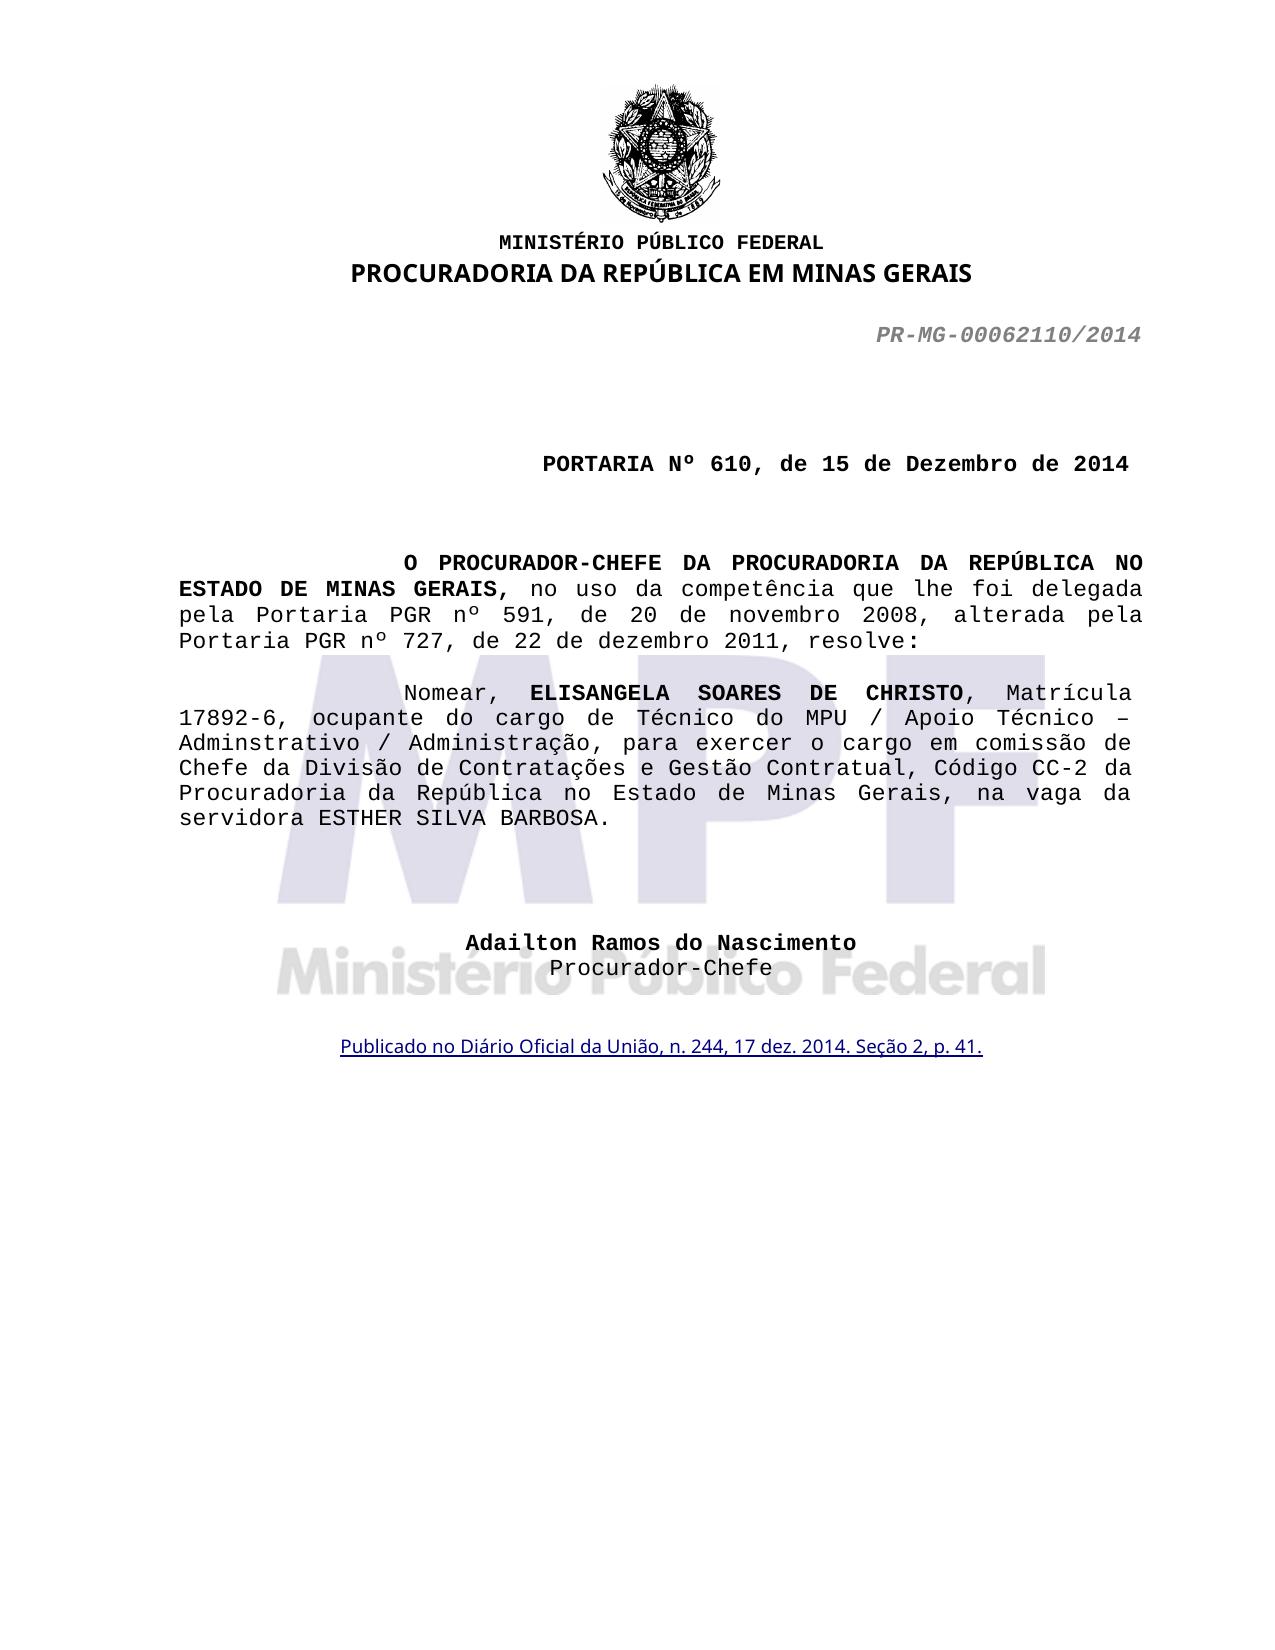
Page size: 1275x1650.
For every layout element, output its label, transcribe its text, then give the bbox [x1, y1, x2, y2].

picture [602, 84, 721, 223]
text PR-MG-00062110/2014 [178, 323, 1144, 349]
text Nomear, ELISANGELA SOARES DE CHRISTO, Matrícula 17892-6, ocupante do cargo de Técnico do MPU / Apoio Técnico – Adminstrativo / Administração, para exercer o cargo em comissão de Chefe da Divisão de Contratações e Gestão Contratual, Código CC-2 da Procuradoria da República no Estado de Minas Gerais, na vaga da servidora ESTHER SILVA BARBOSA. [178, 681, 1132, 831]
subtitle Adailton Ramos do Nascimento [178, 931, 1144, 956]
text Publicado no Diário Oficial da União, n. 244, 17 dez. 2014. Seção 2, p. 41. [178, 1033, 1144, 1059]
picture [277, 831, 1045, 931]
subtitle Procurador-Chefe [178, 956, 1144, 981]
text O PROCURADOR-CHEFE DA PROCURADORIA DA REPÚBLICA NO ESTADO DE MINAS GERAIS, no uso da competência que lhe foi delegada pela Portaria PGR nº 591, de 20 de novembro 2008, alterada pela Portaria PGR nº 727, de 22 de dezembro 2011, resolve: [178, 552, 1144, 656]
picture [277, 981, 1045, 995]
picture [277, 656, 1045, 681]
text PORTARIA Nº 610, de 15 de Dezembro de 2014 [178, 452, 1144, 477]
